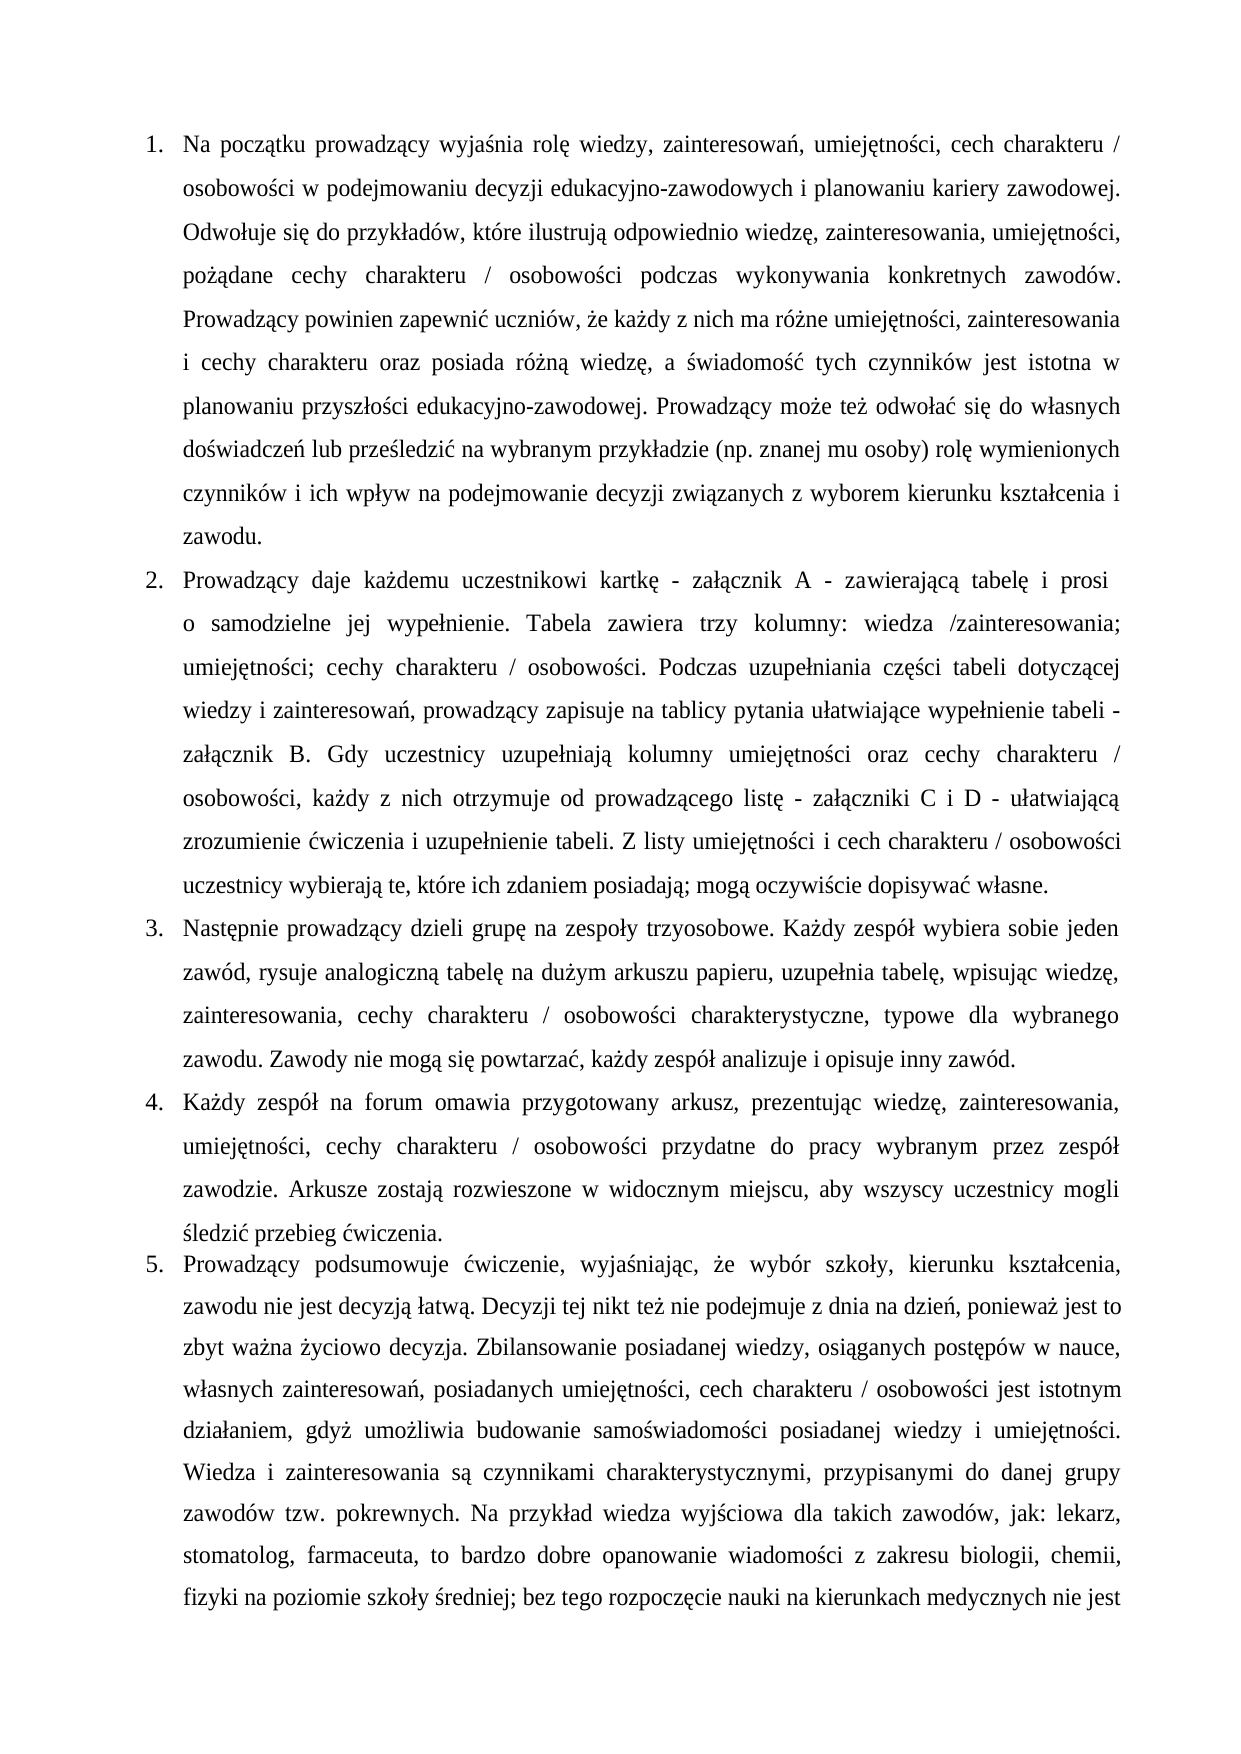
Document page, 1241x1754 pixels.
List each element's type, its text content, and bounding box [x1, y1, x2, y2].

list Prowadzący daje każdemu uczestnikowi kartkę - załącznik A - zawierającą tabelę i prosi o samodzielne jej wypełnienie. Tabela zawiera trzy kolumny: wiedza /zainteresowania; umiejętności; cechy charakteru / osobowości. Podczas uzupełniania części tabeli dotyczącej wiedzy i zainteresowań, prowadzący zapisuje na tablicy pytania ułatwiające wypełnienie tabeli -załącznik B. Gdy uczestnicy uzupełniają kolumny umiejętności oraz cechy charakteru / osobowości, każdy z nich otrzymuje od prowadzącego listę - załączniki C i D - ułatwiającą zrozumienie ćwiczenia i uzupełnienie tabeli. Z listy umiejętności i cech charakteru / osobowości uczestnicy wybierają te, które ich zdaniem posiadają; mogą oczywiście dopisywać własne. [145, 553, 1121, 902]
list Każdy zespół na forum omawia przygotowany arkusz, prezentując wiedzę, zainteresowania, umiejętności, cechy charakteru / osobowości przydatne do pracy wybranym przez zespół zawodzie. Arkusze zostają rozwieszone w widocznym miejscu, aby wszyscy uczestnicy mogli śledzić przebieg ćwiczenia. [145, 1076, 1120, 1250]
list Następnie prowadzący dzieli grupę na zespoły trzyosobowe. Każdy zespół wybiera sobie jeden zawód, rysuje analogiczną tabelę na dużym arkuszu papieru, uzupełnia tabelę, wpisując wiedzę, zaintereso­wania, cechy charakteru / osobowości charakterystyczne, typowe dla wybranego zawodu. Zawody nie mogą się powtarzać, każdy zespół analizuje i opisuje inny zawód. [145, 902, 1120, 1076]
list Na początku prowadzący wyjaśnia rolę wiedzy, zainteresowań, umiejętności, cech charakteru / osobowości w podejmowaniu decyzji edukacyjno-zawodowych i planowaniu kariery zawodowej. Odwołuje się do przykładów, które ilustrują odpowiednio wiedzę, zainteresowania, umiejętności, pożądane cechy charakteru / osobowości podczas wy­konywania konkretnych zawodów. Prowadzący powinien zapewnić uczniów, że każdy z nich ma różne umiejętności, zainteresowania i cechy charakteru oraz posiada różną wiedzę, a świadomość tych czynników jest istotna w planowaniu przyszłości edukacyjno-zawodowej. Prowadzący może też odwołać się do własnych doświadczeń lub prześledzić na wybranym przykładzie (np. znanej mu osoby) rolę wymienionych czynników i ich wpływ na podejmowanie decyzji związanych z wyborem kierunku kształcenia i zawodu. [145, 118, 1121, 553]
list Prowadzący podsumowuje ćwiczenie, wyjaśniając, że wybór szkoły, kierunku kształcenia, zawodu nie jest decyzją łatwą. Decyzji tej nikt też nie podejmuje z dnia na dzień, ponieważ jest to zbyt ważna życiowo decyzja. Zbilansowanie posiadanej wiedzy, osiąganych postępów w nauce, własnych zainteresowań, posiadanych umiejętności, cech charakteru / osobowości jest istotnym działaniem, gdyż umożliwia budowanie samoświadomości posiadanej wiedzy i umiejętności. Wiedza i zainteresowania są czynnikami charakterystycznymi, przypisanymi do danej grupy zawodów tzw. pokrewnych. Na przykład wiedza wyjściowa dla takich zawodów, jak: lekarz, stomatolog, farmaceuta, to bardzo dobre opanowanie wiadomości z zakresu biologii, chemii, fizyki na poziomie szkoły średniej; bez tego rozpoczęcie nauki na kierunkach medycznych nie jest [145, 1250, 1122, 1610]
